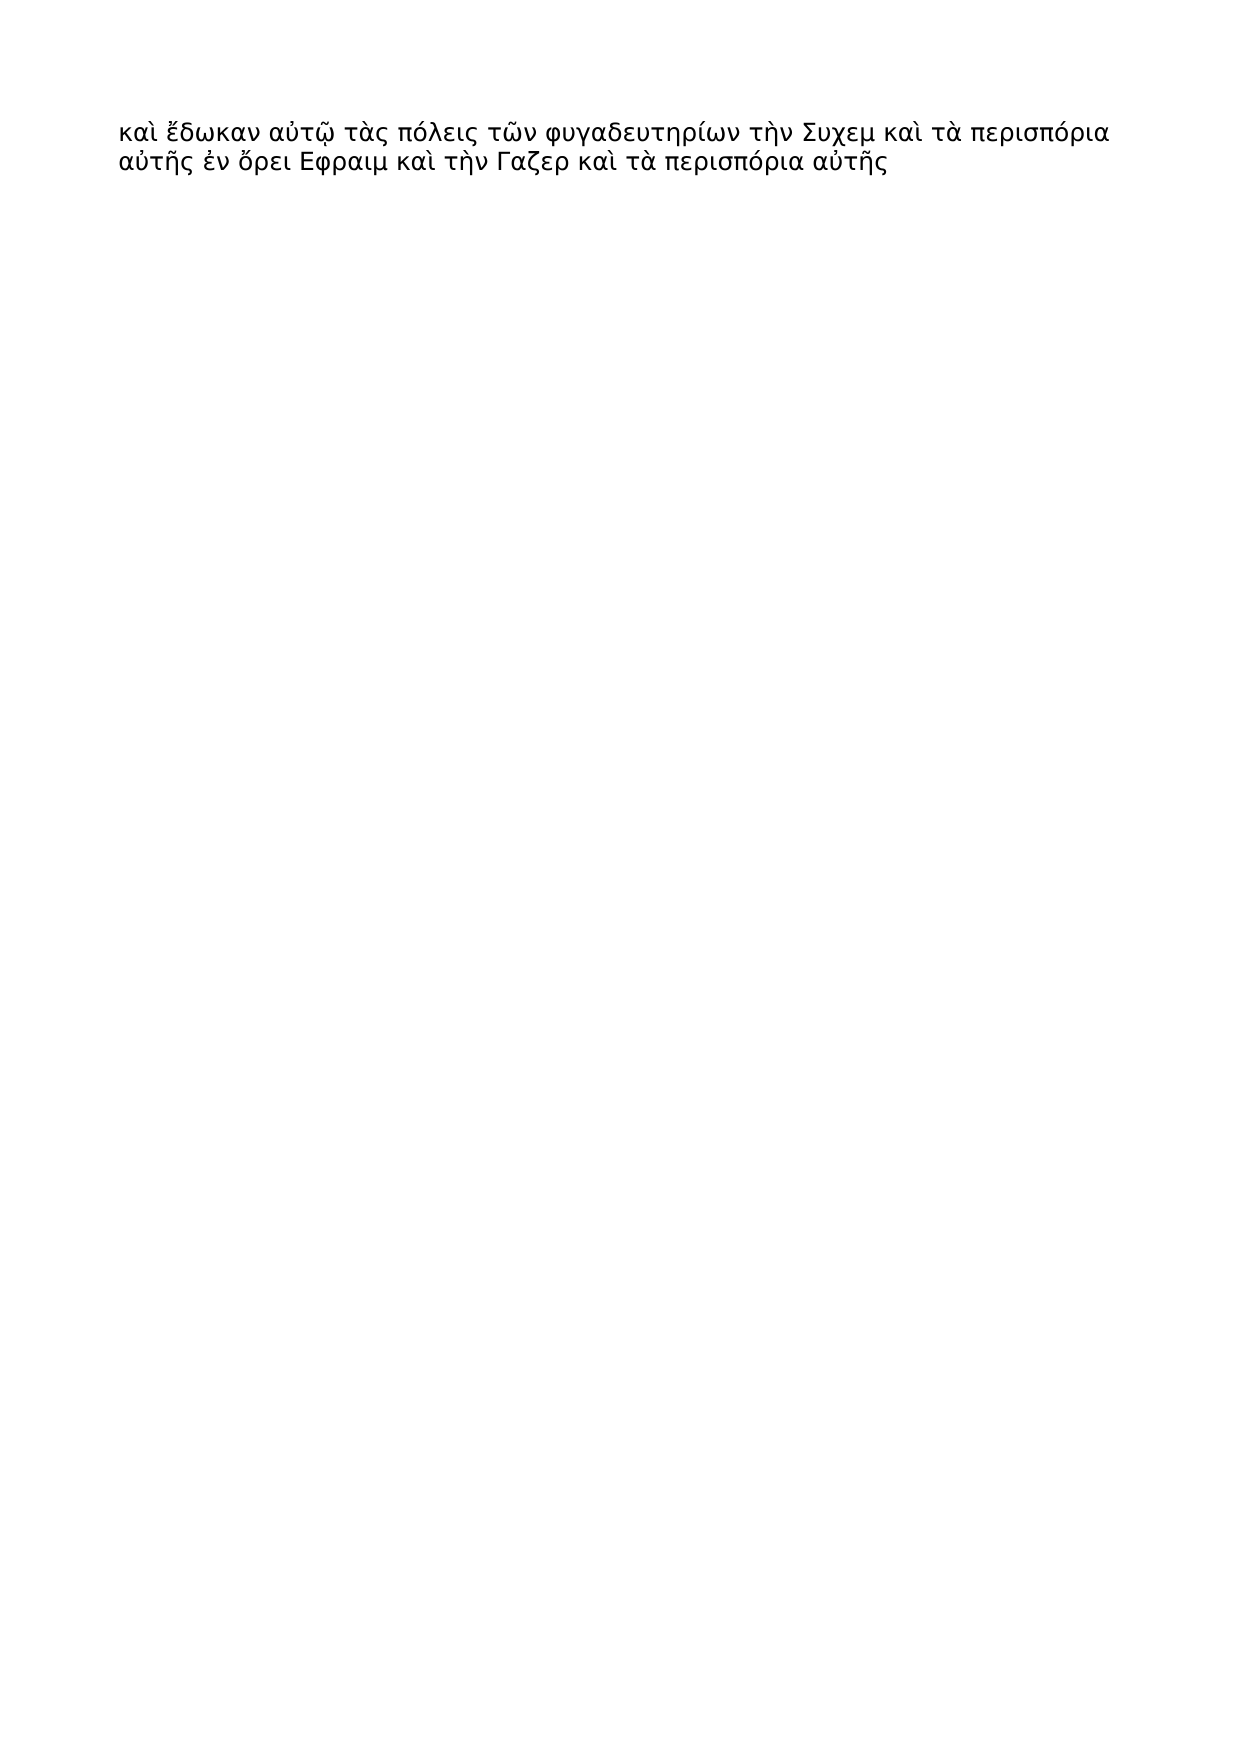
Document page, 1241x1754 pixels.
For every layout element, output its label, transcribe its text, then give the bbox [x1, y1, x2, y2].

text καὶ ἔδωκαν αὐτῷ τὰς πόλεις τῶν φυγαδευτηρίων τὴν Συχεμ καὶ τὰ περισπόρια αὐτῆς ἐν ὄρει Εφραιμ καὶ τὴν Γαζερ καὶ τὰ περισπόρια αὐτῆς [118, 118, 1122, 176]
